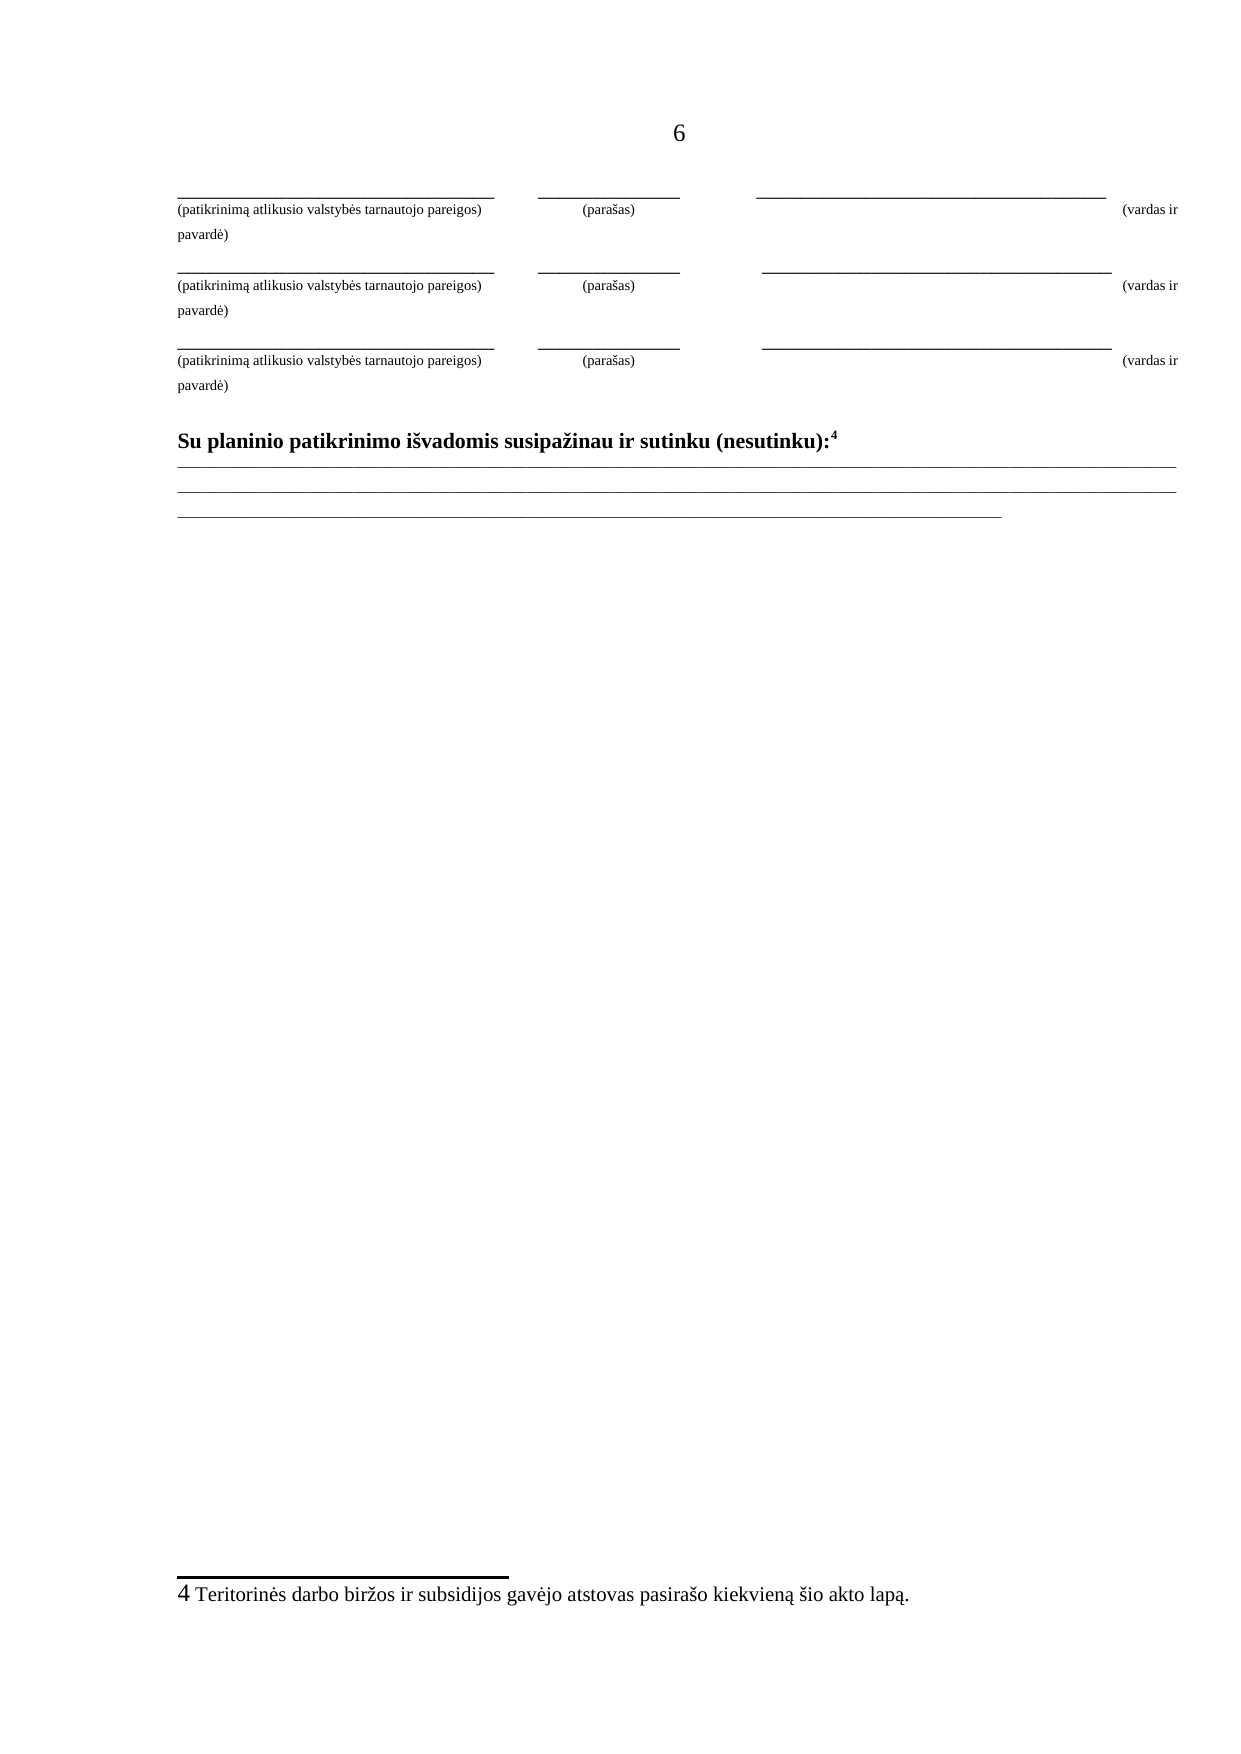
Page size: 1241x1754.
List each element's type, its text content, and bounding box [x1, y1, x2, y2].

text (patikrinimą atlikusio valstybės tarnautojo pareigos) (parašas) (vardas ir pavardė) [177, 201, 1181, 251]
text (patikrinimą atlikusio valstybės tarnautojo pareigos) (parašas) (vardas ir pavardė) [177, 352, 1181, 402]
text Teritorinės darbo biržos ir subsidijos gavėjo atstovas pasirašo kiekvieną šio akto lapą. [177, 1578, 1181, 1606]
text _____________________________ _____________ ________________________________ [177, 251, 1181, 276]
text _____________________________ _____________ ________________________________ [177, 327, 1181, 352]
text ___________________________________________________________________________________________________________________________________________________________________________________________________________________________________________________________________________________________________________________________________________________________________________________________________ [177, 453, 1181, 528]
text Su planinio patikrinimo išvadomis susipažinau ir sutinku (nesutinku): [177, 428, 1181, 453]
text (patikrinimą atlikusio valstybės tarnautojo pareigos) (parašas) (vardas ir pavardė) [177, 276, 1181, 327]
text _____________________________ _____________ ________________________________ [177, 176, 1181, 201]
